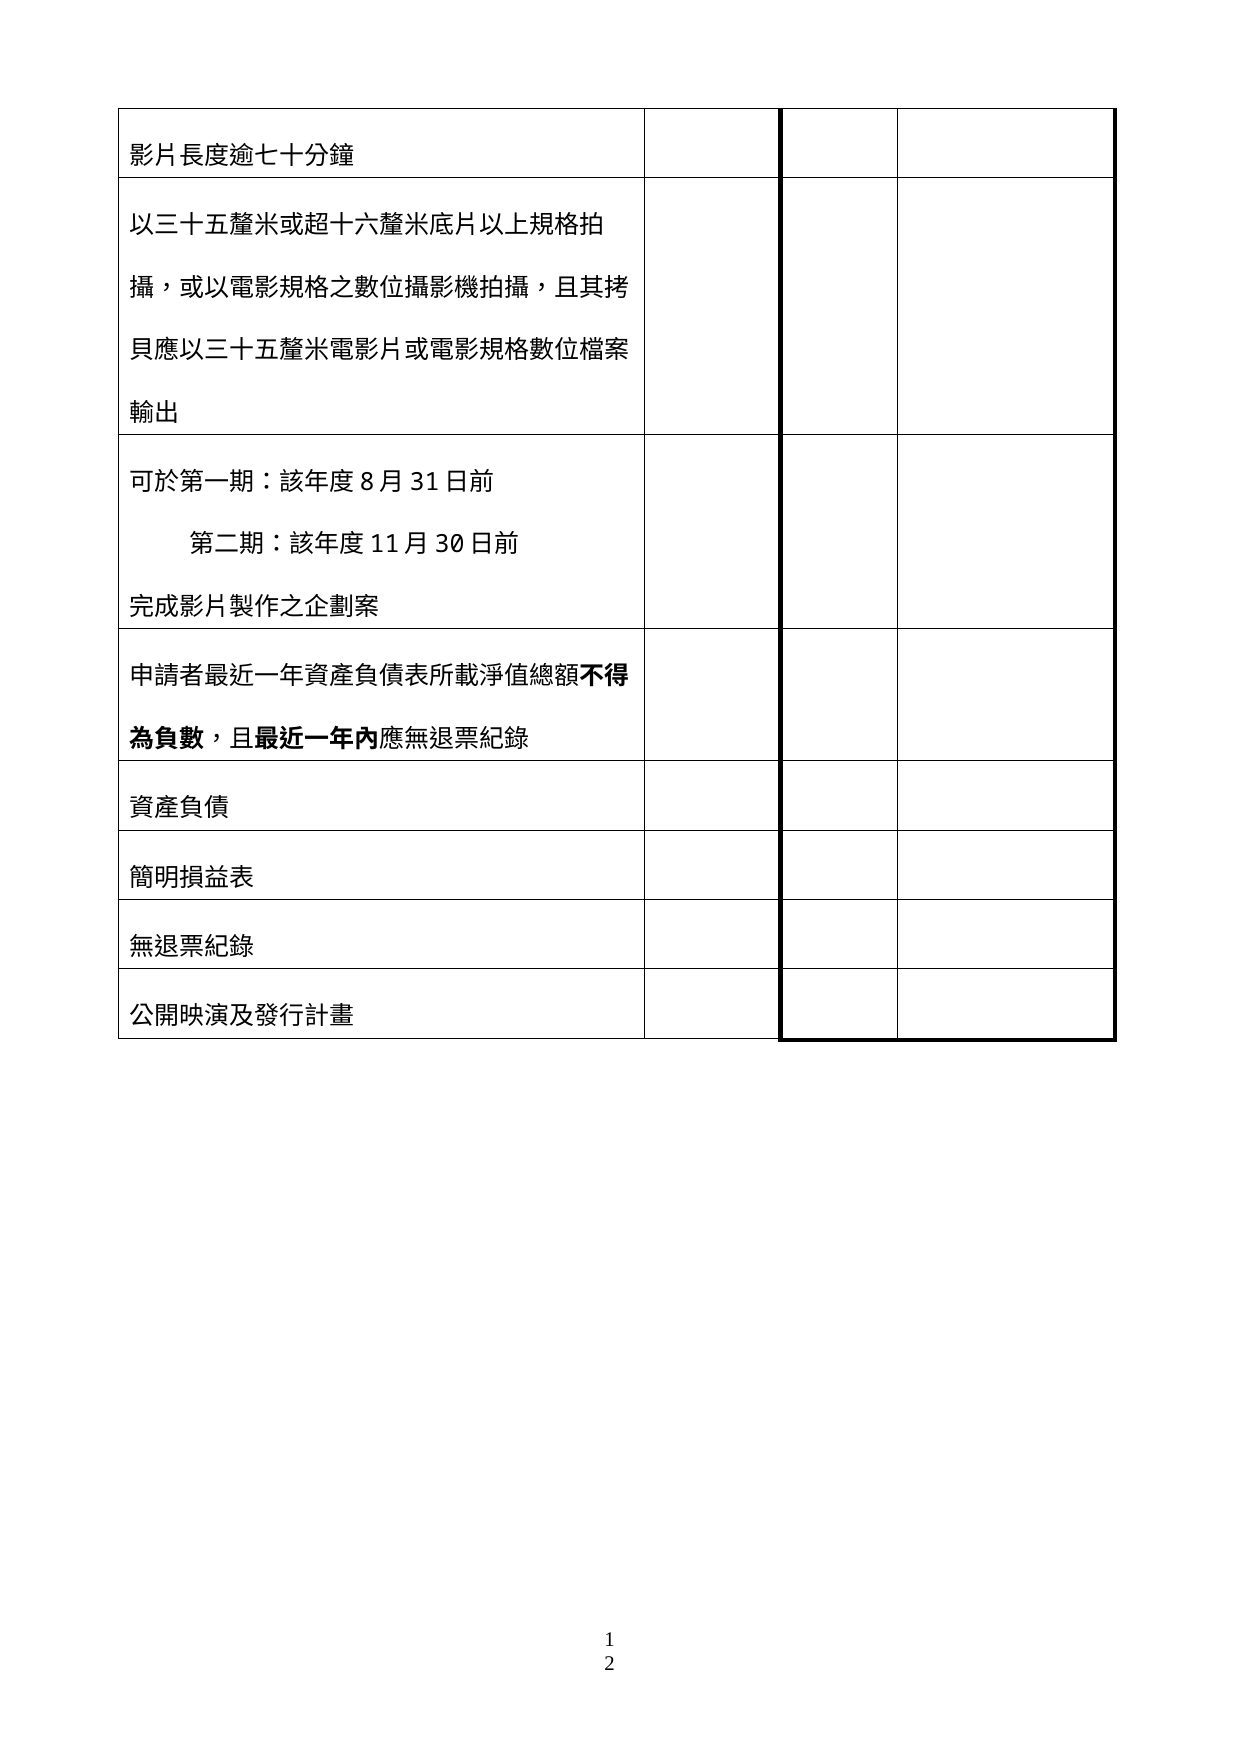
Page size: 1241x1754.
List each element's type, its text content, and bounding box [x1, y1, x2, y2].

table_cell 申請者最近一年資產負債表所載淨值總額不得為負數，且最近一年內應無退票紀錄 [119, 629, 644, 760]
table_cell 無退票紀錄 [119, 900, 644, 968]
table_cell [645, 178, 778, 434]
table_cell [898, 435, 1113, 628]
table_cell [645, 109, 778, 177]
table_cell 可於第一期：該年度8月31日前 第二期：該年度11月30日前 完成影片製作之企劃案 [119, 435, 644, 628]
table_cell [898, 109, 1113, 177]
table_cell [898, 629, 1113, 760]
table_cell [645, 900, 778, 968]
table_cell [898, 761, 1113, 829]
table_cell [783, 109, 897, 177]
table_cell [783, 900, 897, 968]
table_cell [783, 629, 897, 760]
table_cell 公開映演及發行計畫 [119, 969, 644, 1038]
table_cell [645, 969, 778, 1038]
table_cell 簡明損益表 [119, 831, 644, 899]
table_cell 影片長度逾七十分鐘 [119, 109, 644, 177]
table_cell [783, 761, 897, 829]
table_cell [783, 435, 897, 628]
table_cell [898, 178, 1113, 434]
table_cell [783, 178, 897, 434]
table_cell [898, 831, 1113, 899]
table_cell [645, 629, 778, 760]
table_cell 資產負債 [119, 761, 644, 829]
table_cell [645, 831, 778, 899]
table_cell [645, 435, 778, 628]
table_cell [898, 900, 1113, 968]
table_cell 以三十五釐米或超十六釐米底片以上規格拍攝，或以電影規格之數位攝影機拍攝，且其拷貝應以三十五釐米電影片或電影規格數位檔案輸出 [119, 178, 644, 434]
table_cell [898, 969, 1113, 1038]
table_cell [783, 969, 897, 1038]
table_cell [645, 761, 778, 829]
table_cell [783, 831, 897, 899]
